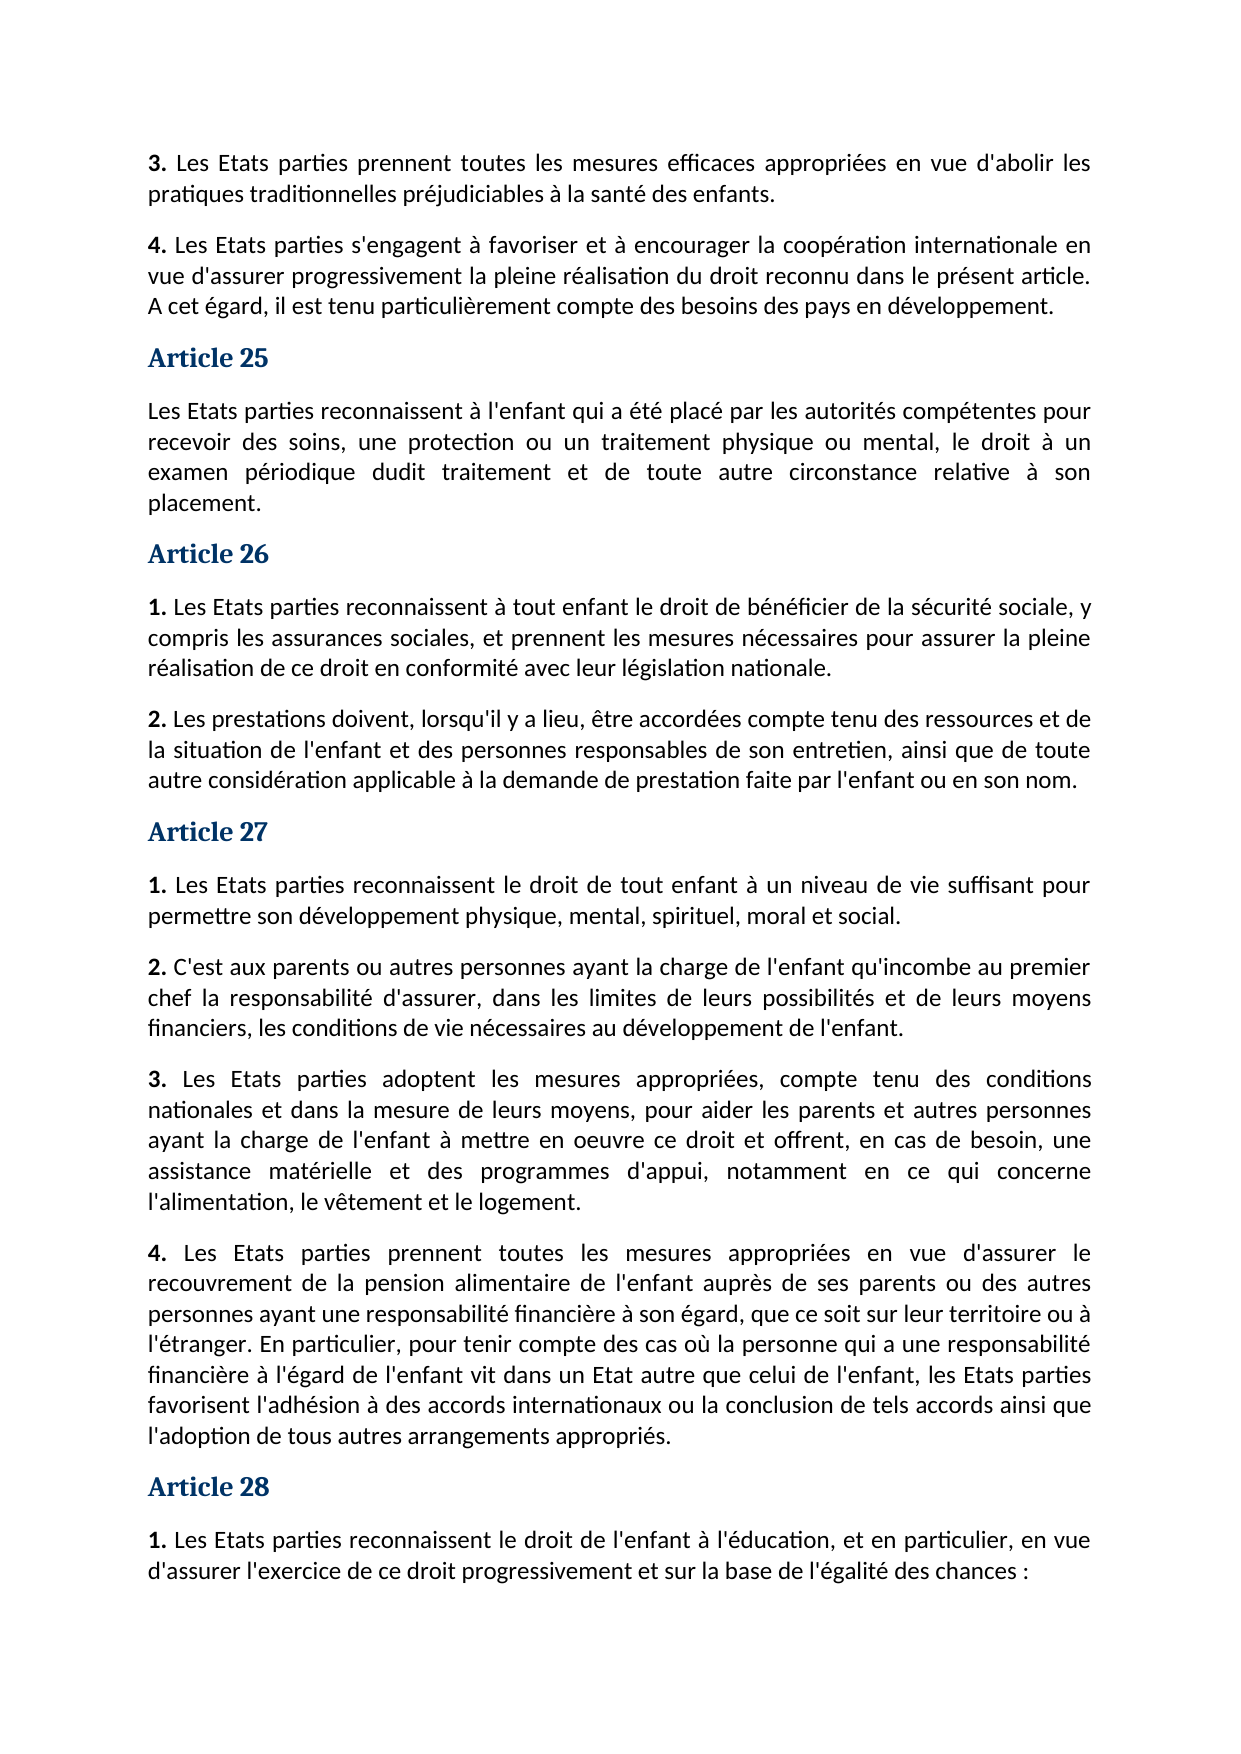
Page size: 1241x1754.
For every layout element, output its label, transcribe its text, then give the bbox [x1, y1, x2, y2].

text 3. Les Etats parties prennent toutes les mesures efficaces appropriées en vue d'abolir les pratiques traditionnelles préjudiciables à la santé des enfants. [148, 148, 1093, 209]
text 4. Les Etats parties s'engagent à favoriser et à encourager la coopération internationale en vue d'assurer progressivement la pleine réalisation du droit reconnu dans le présent article. A cet égard, il est tenu particulièrement compte des besoins des pays en développement. [148, 229, 1093, 321]
text Article 28 [148, 1471, 1093, 1504]
text 3. Les Etats parties adoptent les mesures appropriées, compte tenu des conditions nationales et dans la mesure de leurs moyens, pour aider les parents et autres personnes ayant la charge de l'enfant à mettre en oeuvre ce droit et offrent, en cas de besoin, une assistance matérielle et des programmes d'appui, notamment en ce qui concerne l'alimentation, le vêtement et le logement. [148, 1063, 1093, 1216]
text Les Etats parties reconnaissent à l'enfant qui a été placé par les autorités compétentes pour recevoir des soins, une protection ou un traitement physique ou mental, le droit à un examen périodique dudit traitement et de toute autre circonstance relative à son placement. [148, 395, 1093, 517]
text 4. Les Etats parties prennent toutes les mesures appropriées en vue d'assurer le recouvrement de la pension alimentaire de l'enfant auprès de ses parents ou des autres personnes ayant une responsabilité financière à son égard, que ce soit sur leur territoire ou à l'étranger. En particulier, pour tenir compte des cas où la personne qui a une responsabilité financière à l'égard de l'enfant vit dans un Etat autre que celui de l'enfant, les Etats parties favorisent l'adhésion à des accords internationaux ou la conclusion de tels accords ainsi que l'adoption de tous autres arrangements appropriés. [148, 1237, 1093, 1451]
text Article 25 [148, 342, 1093, 374]
text 1. Les Etats parties reconnaissent le droit de tout enfant à un niveau de vie suffisant pour permettre son développement physique, mental, spirituel, moral et social. [148, 869, 1093, 930]
text Article 26 [148, 538, 1093, 570]
text 1. Les Etats parties reconnaissent le droit de l'enfant à l'éducation, et en particulier, en vue d'assurer l'exercice de ce droit progressivement et sur la base de l'égalité des chances : [148, 1525, 1093, 1586]
text 1. Les Etats parties reconnaissent à tout enfant le droit de bénéficier de la sécurité sociale, y compris les assurances sociales, et prennent les mesures nécessaires pour assurer la pleine réalisation de ce droit en conformité avec leur législation nationale. [148, 591, 1093, 683]
text 2. C'est aux parents ou autres personnes ayant la charge de l'enfant qu'incombe au premier chef la responsabilité d'assurer, dans les limites de leurs possibilités et de leurs moyens financiers, les conditions de vie nécessaires au développement de l'enfant. [148, 951, 1093, 1043]
text Article 27 [148, 816, 1093, 848]
text 2. Les prestations doivent, lorsqu'il y a lieu, être accordées compte tenu des ressources et de la situation de l'enfant et des personnes responsables de son entretien, ainsi que de toute autre considération applicable à la demande de prestation faite par l'enfant ou en son nom. [148, 704, 1093, 795]
